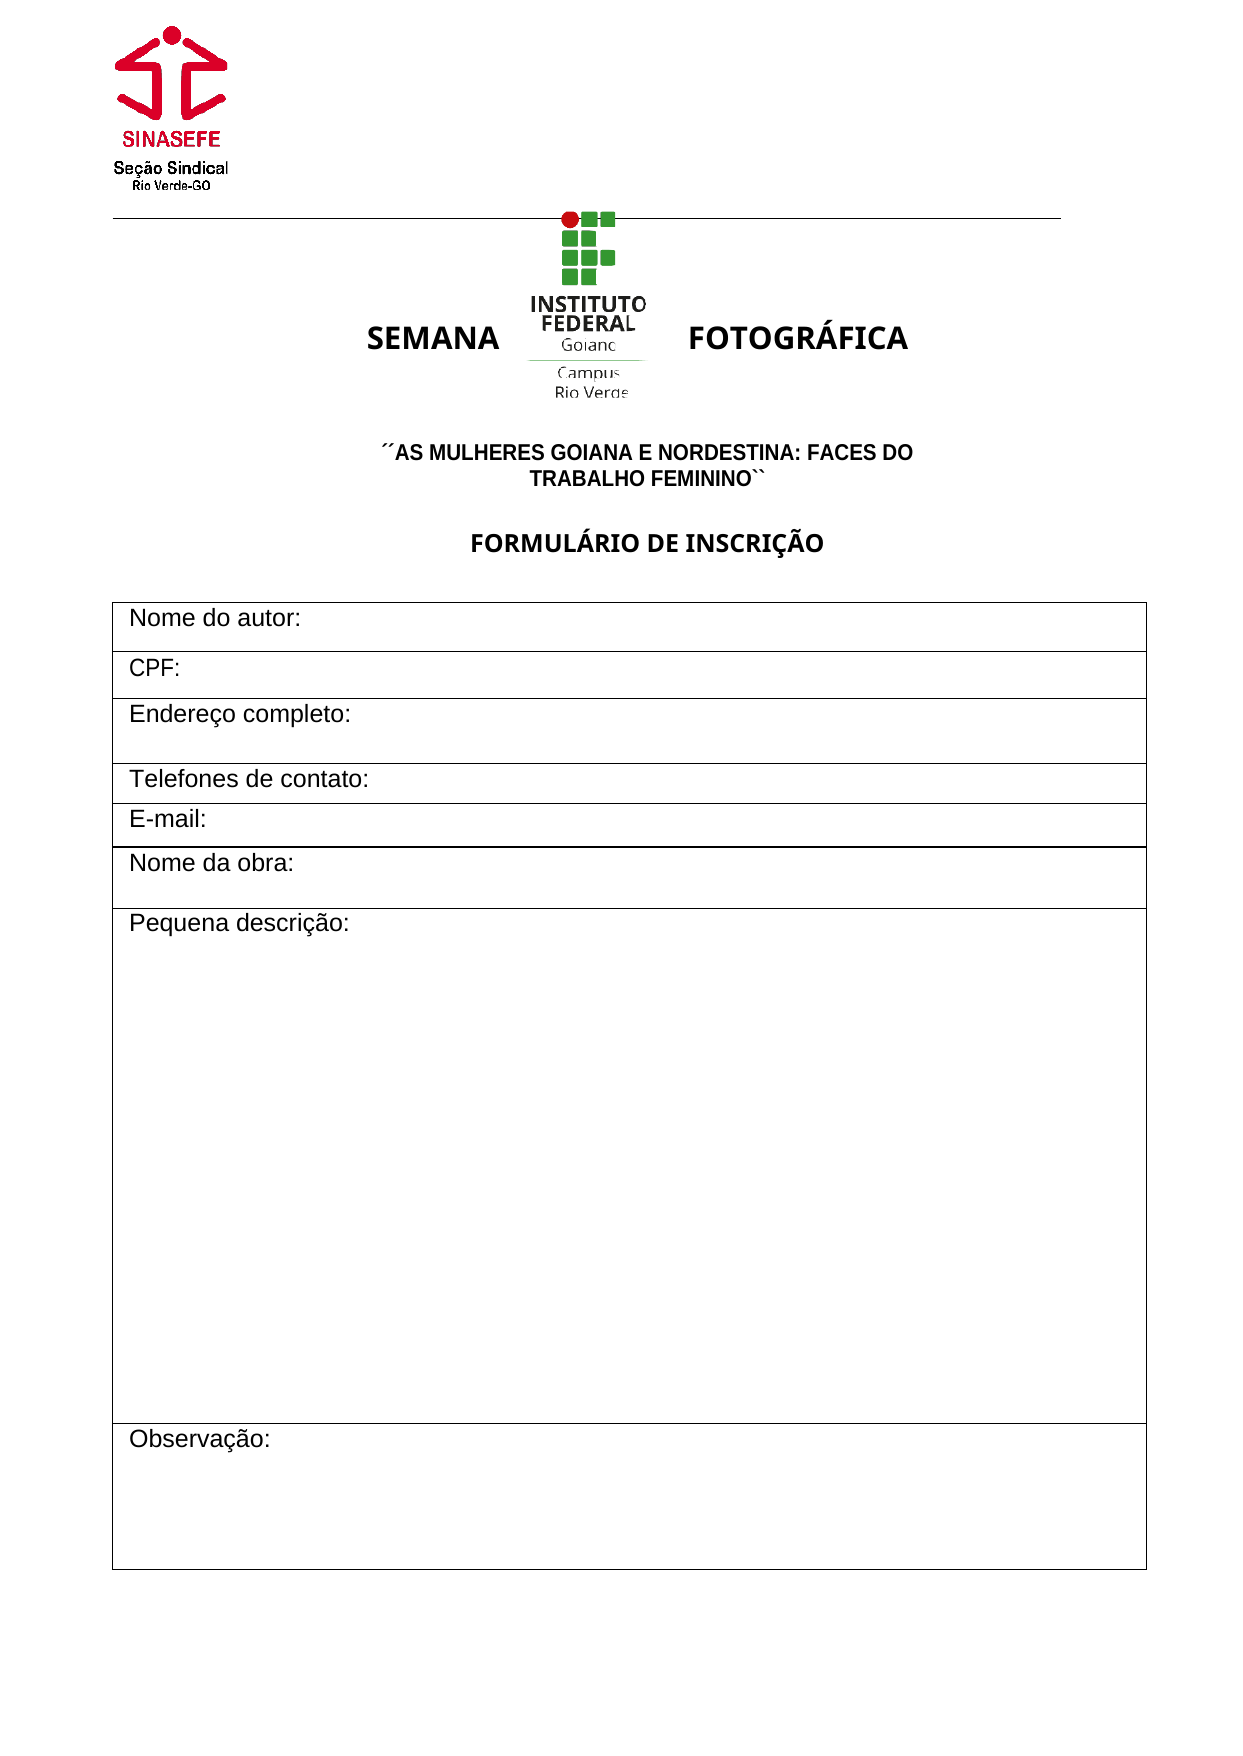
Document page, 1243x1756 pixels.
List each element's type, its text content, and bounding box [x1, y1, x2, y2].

text ´´AS MULHERES GOIANA E NORDESTINA: FACES DO TRABALHO FEMININO`` [338, 439, 956, 492]
table_cell CPF: [113, 652, 1146, 698]
table_cell Observação: [113, 1424, 1146, 1569]
table_cell Pequena descrição: [113, 909, 1146, 1423]
table_cell Nome da obra: [113, 848, 1146, 908]
table_cell Endereço completo: [113, 699, 1146, 763]
text FORMULÁRIO DE INSCRIÇÃO [338, 526, 956, 560]
subtitle SEMANA FOTOGRÁFICA [338, 316, 947, 358]
table_cell Telefones de contato: [113, 764, 1146, 802]
table_cell E-mail: [113, 804, 1146, 846]
table_header Nome do autor: [113, 603, 1146, 651]
